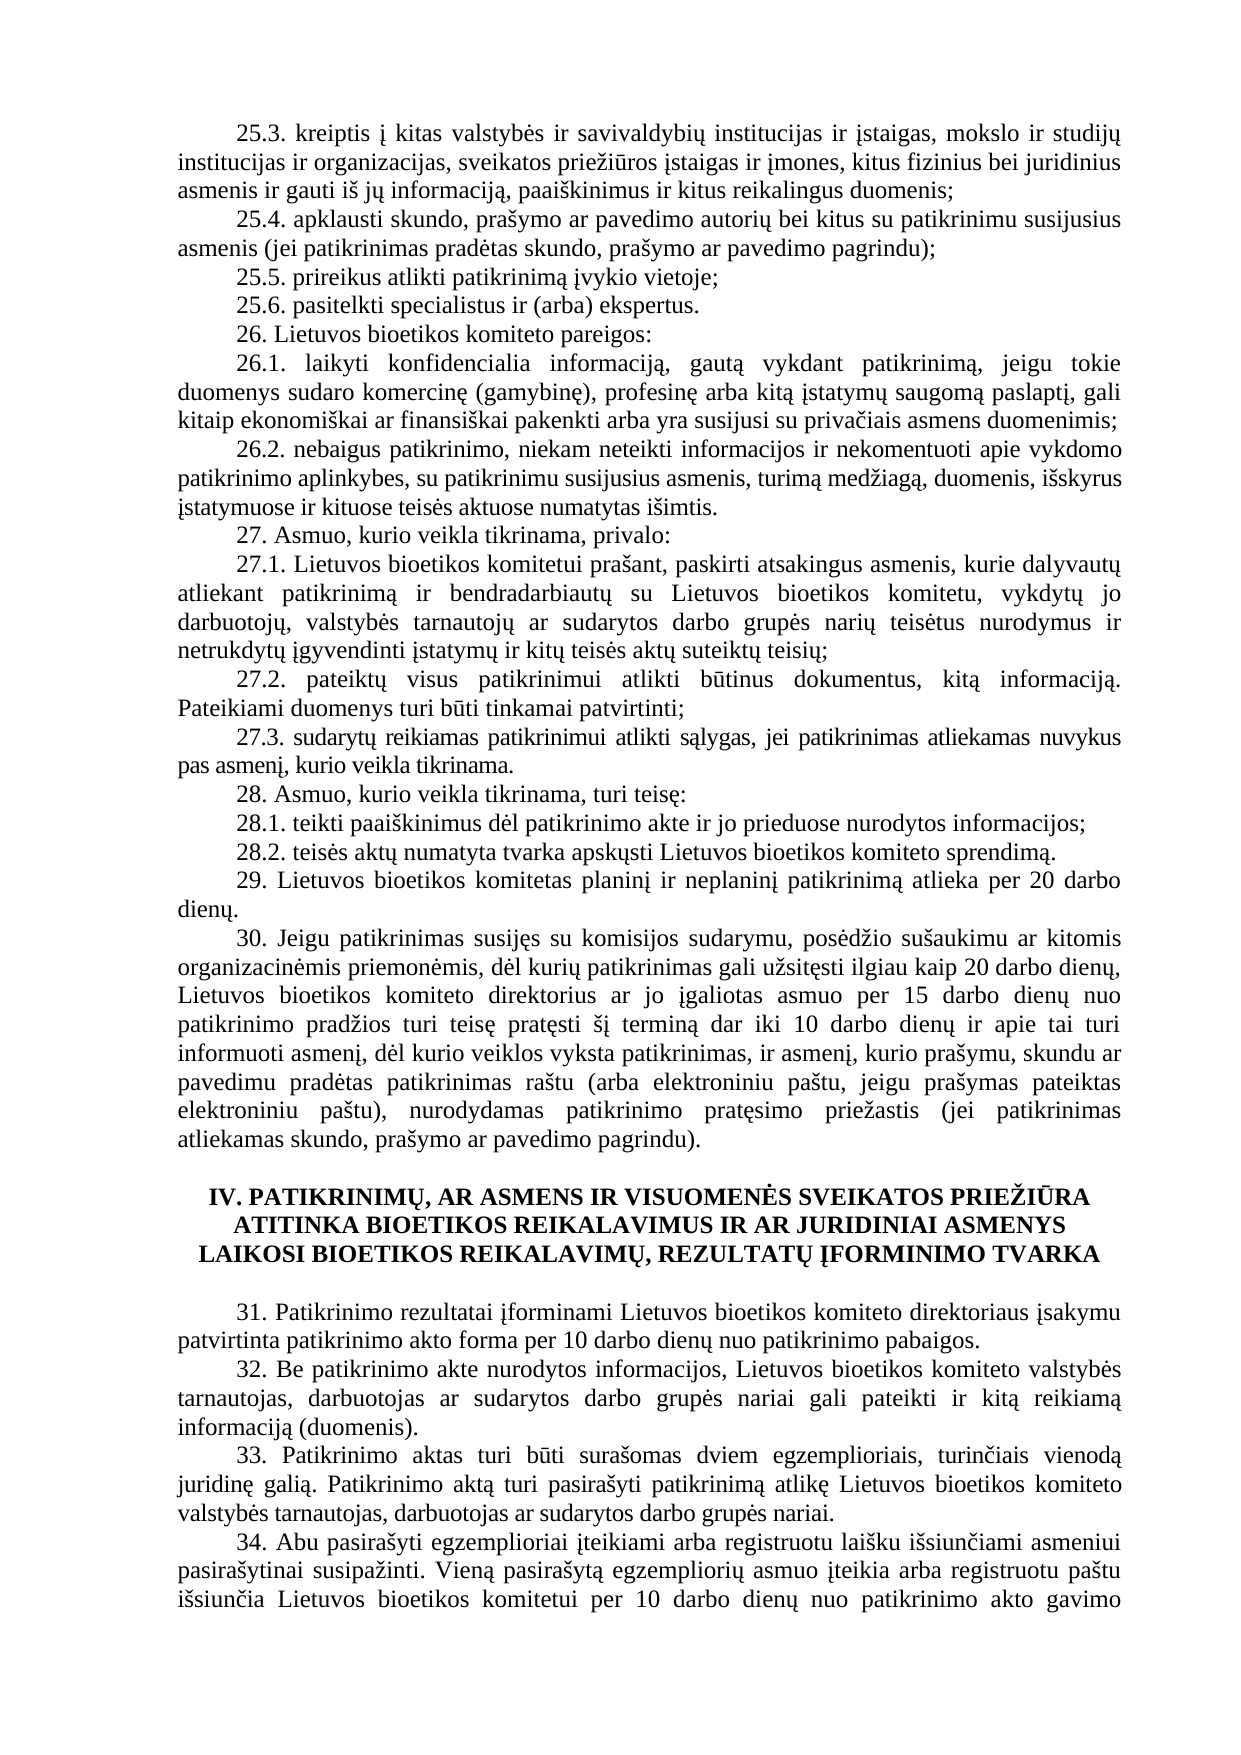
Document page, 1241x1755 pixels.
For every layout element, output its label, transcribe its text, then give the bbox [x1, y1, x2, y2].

text 29. Lietuvos bioetikos komitetas planinį ir neplaninį patikrinimą atlieka per 20 darbo dienų. [177, 866, 1122, 923]
text 27.1. Lietuvos bioetikos komitetui prašant, paskirti atsakingus asmenis, kurie dalyvautų atliekant patikrinimą ir bendradarbiautų su Lietuvos bioetikos komitetu, vykdytų jo darbuotojų, valstybės tarnautojų ar sudarytos darbo grupės narių teisėtus nurodymus ir netrukdytų įgyvendinti įstatymų ir kitų teisės aktų suteiktų teisių; [177, 549, 1122, 664]
text 30. Jeigu patikrinimas susijęs su komisijos sudarymu, posėdžio sušaukimu ar kitomis organizacinėmis priemonėmis, dėl kurių patikrinimas gali užsitęsti ilgiau kaip 20 darbo dienų, Lietuvos bioetikos komiteto direktorius ar jo įgaliotas asmuo per 15 darbo dienų nuo patikrinimo pradžios turi teisę pratęsti šį terminą dar iki 10 darbo dienų ir apie tai turi informuoti asmenį, dėl kurio veiklos vyksta patikrinimas, ir asmenį, kurio prašymu, skundu ar pavedimu pradėtas patikrinimas raštu (arba elektroniniu paštu, jeigu prašymas pateiktas elektroniniu paštu), nurodydamas patikrinimo pratęsimo priežastis (jei patikrinimas atliekamas skundo, prašymo ar pavedimo pagrindu). [177, 923, 1122, 1153]
text 28.1. teikti paaiškinimus dėl patikrinimo akte ir jo prieduose nurodytos informacijos; [177, 808, 1122, 837]
text 31. Patikrinimo rezultatai įforminami Lietuvos bioetikos komiteto direktoriaus įsakymu patvirtinta patikrinimo akto forma per 10 darbo dienų nuo patikrinimo pabaigos. [177, 1297, 1122, 1354]
text 26. Lietuvos bioetikos komiteto pareigos: [177, 319, 1122, 348]
text 34. Abu pasirašyti egzemplioriai įteikiami arba registruotu laišku išsiunčiami asmeniui pasirašytinai susipažinti. Vieną pasirašytą egzempliorių asmuo įteikia arba registruotu paštu išsiunčia Lietuvos bioetikos komitetui per 10 darbo dienų nuo patikrinimo akto gavimo [177, 1527, 1122, 1613]
text 28.2. teisės aktų numatyta tvarka apskųsti Lietuvos bioetikos komiteto sprendimą. [177, 837, 1122, 866]
text 25.4. apklausti skundo, prašymo ar pavedimo autorių bei kitus su patikrinimu susijusius asmenis (jei patikrinimas pradėtas skundo, prašymo ar pavedimo pagrindu); [177, 204, 1122, 262]
text 32. Be patikrinimo akte nurodytos informacijos, Lietuvos bioetikos komiteto valstybės tarnautojas, darbuotojas ar sudarytos darbo grupės nariai gali pateikti ir kitą reikiamą informaciją (duomenis). [177, 1354, 1122, 1441]
text 26.1. laikyti konfidencialia informaciją, gautą vykdant patikrinimą, jeigu tokie duomenys sudaro komercinę (gamybinę), profesinę arba kitą įstatymų saugomą paslaptį, gali kitaip ekonomiškai ar finansiškai pakenkti arba yra susijusi su privačiais asmens duomenimis; [177, 348, 1122, 434]
text 25.5. prireikus atlikti patikrinimą įvykio vietoje; [177, 262, 1122, 291]
text 25.3. kreiptis į kitas valstybės ir savivaldybių institucijas ir įstaigas, mokslo ir studijų institucijas ir organizacijas, sveikatos priežiūros įstaigas ir įmones, kitus fizinius bei juridinius asmenis ir gauti iš jų informaciją, paaiškinimus ir kitus reikalingus duomenis; [177, 118, 1122, 204]
text 33. Patikrinimo aktas turi būti surašomas dviem egzemplioriais, turinčiais vienodą juridinę galią. Patikrinimo aktą turi pasirašyti patikrinimą atlikę Lietuvos bioetikos komiteto valstybės tarnautojas, darbuotojas ar sudarytos darbo grupės nariai. [177, 1441, 1122, 1527]
text IV. PATIKRINIMŲ, AR ASMENS IR VISUOMENĖS SVEIKATOS PRIEŽIŪRA ATITINKA BIOETIKOS REIKALAVIMUS IR AR JURIDINIAI ASMENYS LAIKOSI BIOETIKOS REIKALAVIMŲ, REZULTATŲ ĮFORMINIMO TVARKA [177, 1182, 1122, 1268]
text 27.2. pateiktų visus patikrinimui atlikti būtinus dokumentus, kitą informaciją. Pateikiami duomenys turi būti tinkamai patvirtinti; [177, 664, 1122, 722]
text 26.2. nebaigus patikrinimo, niekam neteikti informacijos ir nekomentuoti apie vykdomo patikrinimo aplinkybes, su patikrinimu susijusius asmenis, turimą medžiagą, duomenis, išskyrus įstatymuose ir kituose teisės aktuose numatytas išimtis. [177, 434, 1122, 521]
text 25.6. pasitelkti specialistus ir (arba) ekspertus. [177, 291, 1122, 319]
text 27.3. sudarytų reikiamas patikrinimui atlikti sąlygas, jei patikrinimas atliekamas nuvykus pas asmenį, kurio veikla tikrinama. [177, 722, 1122, 779]
text 28. Asmuo, kurio veikla tikrinama, turi teisę: [177, 779, 1122, 808]
text 27. Asmuo, kurio veikla tikrinama, privalo: [177, 521, 1122, 549]
